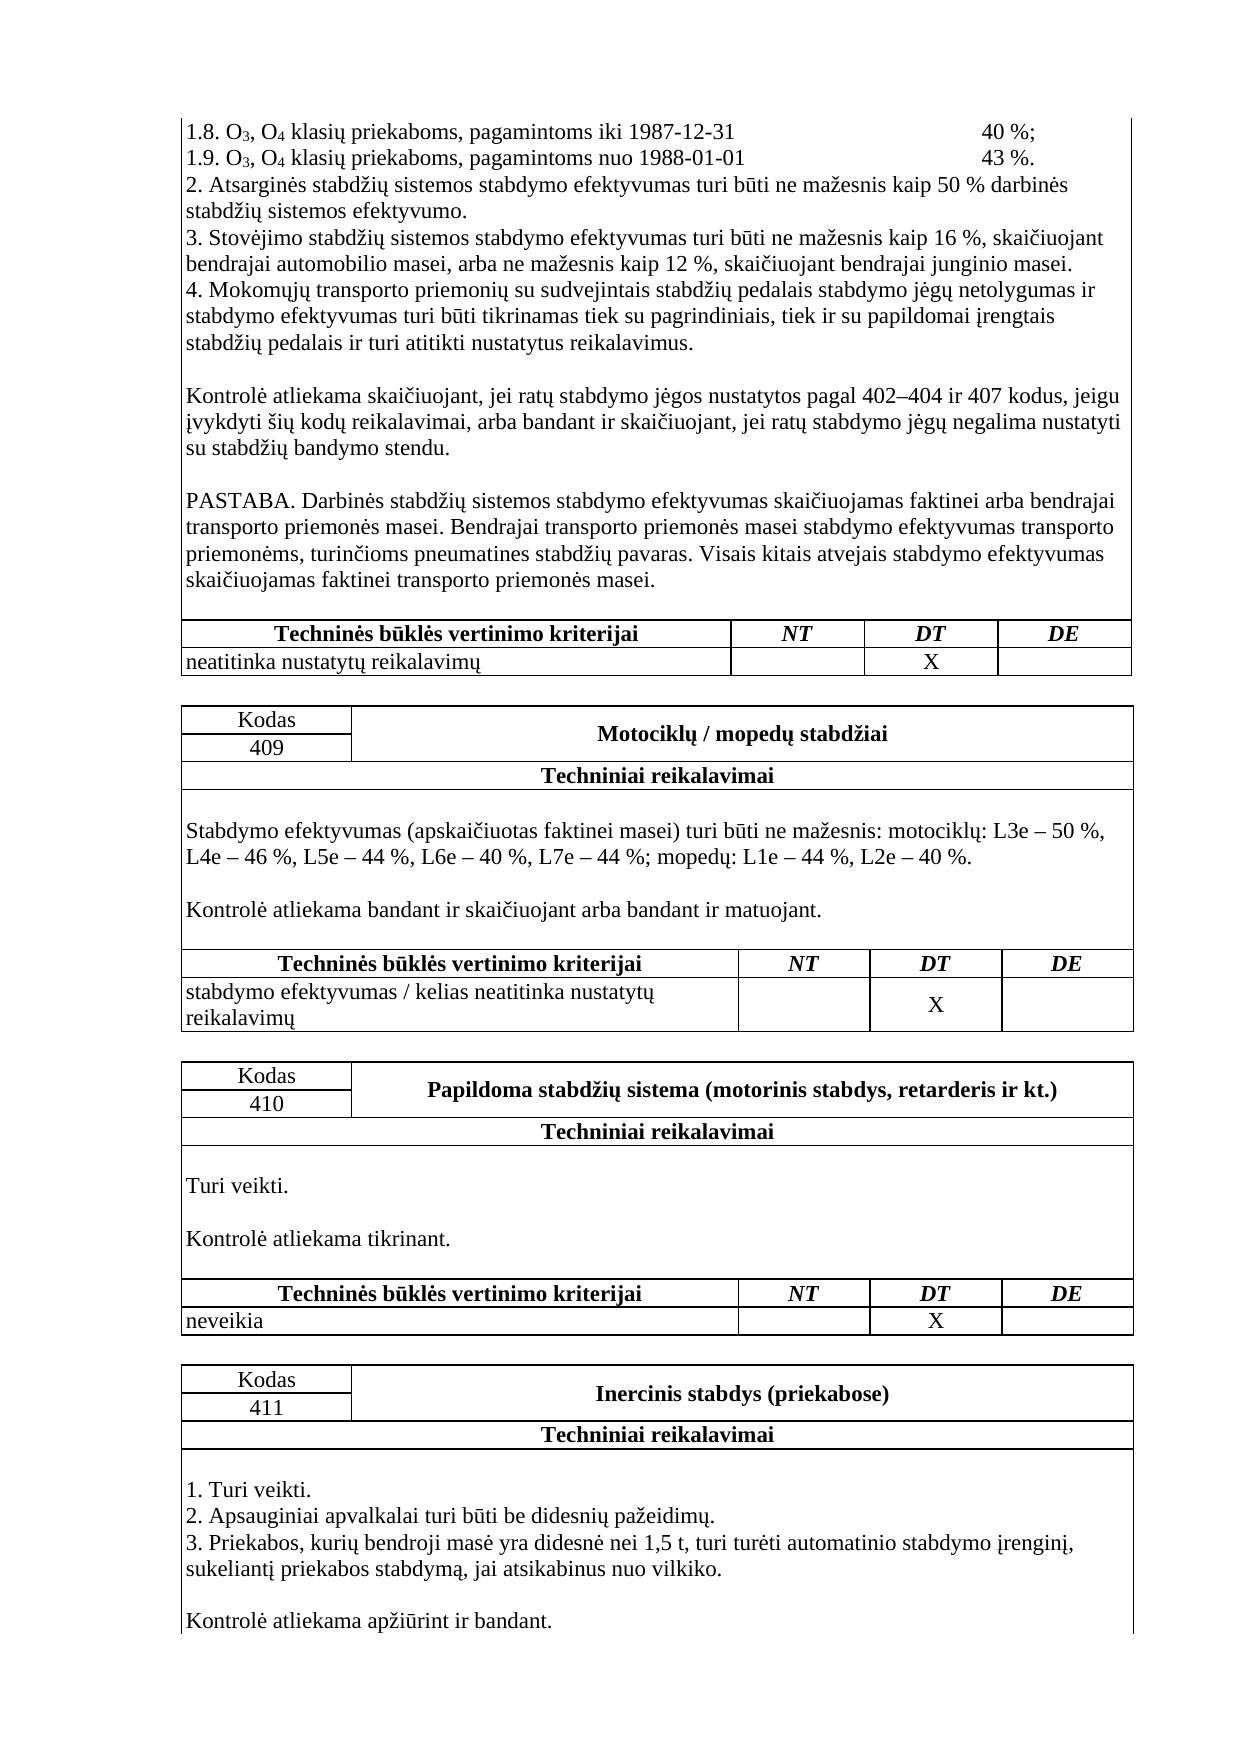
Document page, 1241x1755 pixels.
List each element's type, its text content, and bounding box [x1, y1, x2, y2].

table_cell X [871, 1308, 1001, 1334]
table_cell X [865, 648, 997, 675]
table_cell Techninės būklės vertinimo kriterijai [182, 950, 738, 976]
table_cell DE [1003, 1280, 1133, 1306]
table_cell [999, 648, 1131, 675]
table_cell 1. Turi veikti. 2. Apsauginiai apvalkalai turi būti be didesnių pažeidimų. 3. Priekabos, kurių bendroji masė yra didesnė nei 1,5 t, turi turėti automatinio stabdymo įrenginį, sukeliantį priekabos stabdymą, jai atsikabinus nuo vilkiko. Kontrolė atliekama apžiūrint ir bandant. [182, 1450, 1133, 1634]
table_header Motociklų / mopedų stabdžiai [352, 707, 1133, 761]
table_cell Techninės būklės vertinimo kriterijai [182, 1280, 738, 1306]
table_cell 2. Atsarginės stabdžių sistemos stabdymo efektyvumas turi būti ne mažesnis kaip 50 % darbinės stabdžių sistemos efektyvumo. 3. Stovėjimo stabdžių sistemos stabdymo efektyvumas turi būti ne mažesnis kaip 16 %, skaičiuojant bendrajai automobilio masei, arba ne mažesnis kaip 12 %, skaičiuojant bendrajai junginio masei. 4. Mokomųjų transporto priemonių su sudvejintais stabdžių pedalais stabdymo jėgų netolygumas ir stabdymo efektyvumas turi būti tikrinamas tiek su pagrindiniais, tiek ir su papildomai įrengtais stabdžių pedalais ir turi atitikti nustatytus reikalavimus. Kontrolė atliekama skaičiuojant, jei ratų stabdymo jėgos nustatytos pagal 402–404 ir 407 kodus, jeigu įvykdyti šių kodų reikalavimai, arba bandant ir skaičiuojant, jei ratų stabdymo jėgų negalima nustatyti su stabdžių bandymo stendu. PASTABA. Darbinės stabdžių sistemos stabdymo efektyvumas skaičiuojamas faktinei arba bendrajai transporto priemonės masei. Bendrajai transporto priemonės masei stabdymo efektyvumas transporto priemonėms, turinčioms pneumatines stabdžių pavaras. Visais kitais atvejais stabdymo efektyvumas skaičiuojamas faktinei transporto priemonės masei. [182, 171, 1131, 619]
table_cell Stabdymo efektyvumas (apskaičiuotas faktinei masei) turi būti ne mažesnis: motociklų: L3e – 50 %, L4e – 46 %, L5e – 44 %, L6e – 40 %, L7e – 44 %; mopedų: L1e – 44 %, L2e – 40 %. Kontrolė atliekama bandant ir skaičiuojant arba bandant ir matuojant. [182, 790, 1133, 948]
table_cell Techniniai reikalavimai [182, 762, 1133, 789]
table_cell stabdymo efektyvumas / kelias neatitinka nustatytų reikalavimų [182, 978, 738, 1031]
table_cell Techniniai reikalavimai [182, 1118, 1133, 1145]
table_cell Techninės būklės vertinimo kriterijai [182, 621, 730, 647]
table_cell 1.8. O3, O4 klasių priekaboms, pagamintoms iki 1987-12-31 40 %; [182, 118, 1131, 144]
table_cell NT [739, 1280, 869, 1306]
table_cell [739, 1308, 869, 1334]
table_cell 409 [182, 735, 351, 761]
table_cell DE [1003, 950, 1133, 976]
table_header Papildoma stabdžių sistema (motorinis stabdys, retarderis ir kt.) [352, 1063, 1133, 1117]
table_cell 410 [182, 1091, 351, 1117]
table_cell NT [732, 621, 864, 647]
table_cell DT [871, 950, 1001, 976]
table_cell NT [739, 950, 869, 976]
table_cell 411 [182, 1394, 351, 1420]
table_cell neveikia [182, 1308, 738, 1334]
table_cell Turi veikti. Kontrolė atliekama tikrinant. [182, 1146, 1133, 1278]
table_cell [732, 648, 864, 675]
table_cell [1003, 1308, 1133, 1334]
table_cell DT [871, 1280, 1001, 1306]
table_cell [739, 978, 869, 1031]
table_header Kodas [182, 1366, 351, 1392]
table_header Kodas [182, 1063, 351, 1089]
table_cell 1.9. O3, O4 klasių priekaboms, pagamintoms nuo 1988-01-01 43 %. [182, 145, 1131, 171]
table_cell X [871, 978, 1001, 1031]
table_cell DT [865, 621, 997, 647]
table_cell DE [999, 621, 1131, 647]
table_header Inercinis stabdys (priekabose) [352, 1366, 1133, 1420]
table_cell [1003, 978, 1133, 1031]
table_header Kodas [182, 707, 351, 733]
table_cell Techniniai reikalavimai [182, 1422, 1133, 1448]
table_cell neatitinka nustatytų reikalavimų [182, 648, 730, 675]
